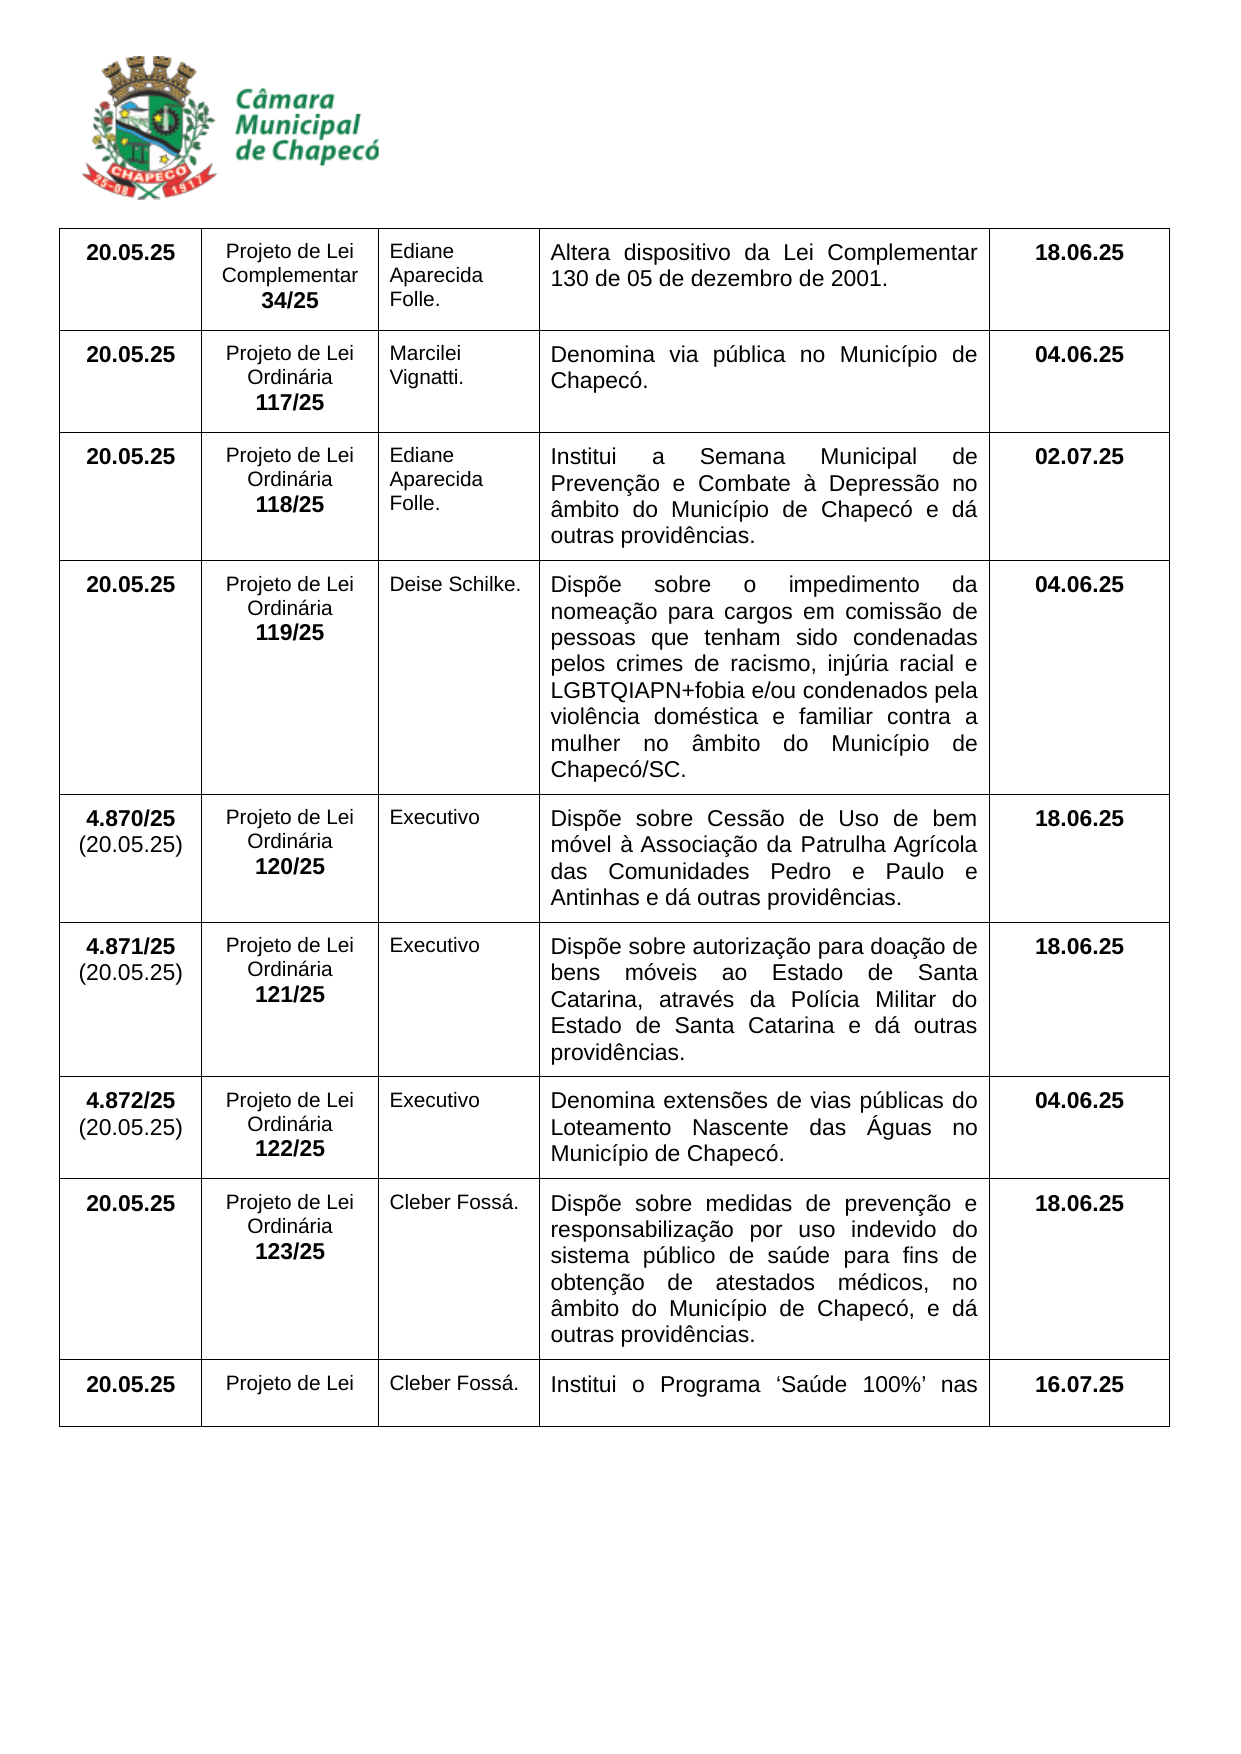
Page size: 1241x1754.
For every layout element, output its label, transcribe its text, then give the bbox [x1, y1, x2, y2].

table_cell Marcilei Vignatti. [379, 331, 539, 432]
table_cell 4.872/25 (20.05.25) [60, 1077, 201, 1178]
table_cell Projeto de Lei [202, 1360, 378, 1426]
table_cell Projeto de Lei Ordinária 118/25 [202, 433, 378, 560]
table_cell Dispõe sobre o impedimento da nomeação para cargos em comissão de pessoas que tenham sido condenadas pelos crimes de racismo, injúria racial e LGBTQIAPN+fobia e/ou condenados pela violência doméstica e familiar contra a mulher no âmbito do Município de Chapecó/SC. [540, 561, 989, 793]
table_cell 20.05.25 [60, 229, 201, 329]
table_cell Projeto de Lei Complementar 34/25 [202, 229, 378, 329]
table_cell 18.06.25 [990, 229, 1169, 329]
table_cell Projeto de Lei Ordinária 122/25 [202, 1077, 378, 1178]
table_cell Institui o Programa ‘Saúde 100%’ nas [540, 1360, 989, 1426]
table_cell Projeto de Lei Ordinária 123/25 [202, 1179, 378, 1359]
table_cell Institui a Semana Municipal de Prevenção e Combate à Depressão no âmbito do Município de Chapecó e dá outras providências. [540, 433, 989, 560]
table_cell Projeto de Lei Ordinária 119/25 [202, 561, 378, 793]
table_cell Dispõe sobre Cessão de Uso de bem móvel à Associação da Patrulha Agrícola das Comunidades Pedro e Paulo e Antinhas e dá outras providências. [540, 795, 989, 922]
table_cell Ediane Aparecida Folle. [379, 433, 539, 560]
table_cell 20.05.25 [60, 433, 201, 560]
table_cell Executivo [379, 1077, 539, 1178]
table_cell 04.06.25 [990, 1077, 1169, 1178]
table_cell 18.06.25 [990, 795, 1169, 922]
table_cell Dispõe sobre autorização para doação de bens móveis ao Estado de Santa Catarina, através da Polícia Militar do Estado de Santa Catarina e dá outras providências. [540, 923, 989, 1076]
table_cell 16.07.25 [990, 1360, 1169, 1426]
table_cell 04.06.25 [990, 331, 1169, 432]
table_cell Projeto de Lei Ordinária 117/25 [202, 331, 378, 432]
table_cell Denomina via pública no Município de Chapecó. [540, 331, 989, 432]
table_cell Executivo [379, 795, 539, 922]
table_cell Cleber Fossá. [379, 1360, 539, 1426]
table_cell Ediane Aparecida Folle. [379, 229, 539, 329]
table_cell Altera dispositivo da Lei Complementar 130 de 05 de dezembro de 2001. [540, 229, 989, 329]
table_cell 20.05.25 [60, 561, 201, 793]
picture [81, 56, 379, 200]
table_cell 4.871/25 (20.05.25) [60, 923, 201, 1076]
table_cell Deise Schilke. [379, 561, 539, 793]
table_cell Dispõe sobre medidas de prevenção e responsabilização por uso indevido do sistema público de saúde para fins de obtenção de atestados médicos, no âmbito do Município de Chapecó, e dá outras providências. [540, 1179, 989, 1359]
table_cell Cleber Fossá. [379, 1179, 539, 1359]
table_cell Projeto de Lei Ordinária 120/25 [202, 795, 378, 922]
table_cell 20.05.25 [60, 331, 201, 432]
table_cell 02.07.25 [990, 433, 1169, 560]
table_cell 18.06.25 [990, 1179, 1169, 1359]
table_cell 4.870/25 (20.05.25) [60, 795, 201, 922]
table_cell Projeto de Lei Ordinária 121/25 [202, 923, 378, 1076]
table_cell 04.06.25 [990, 561, 1169, 793]
table_cell Executivo [379, 923, 539, 1076]
table_cell 18.06.25 [990, 923, 1169, 1076]
table_cell Denomina extensões de vias públicas do Loteamento Nascente das Águas no Município de Chapecó. [540, 1077, 989, 1178]
table_cell 20.05.25 [60, 1179, 201, 1359]
table_cell 20.05.25 [60, 1360, 201, 1426]
